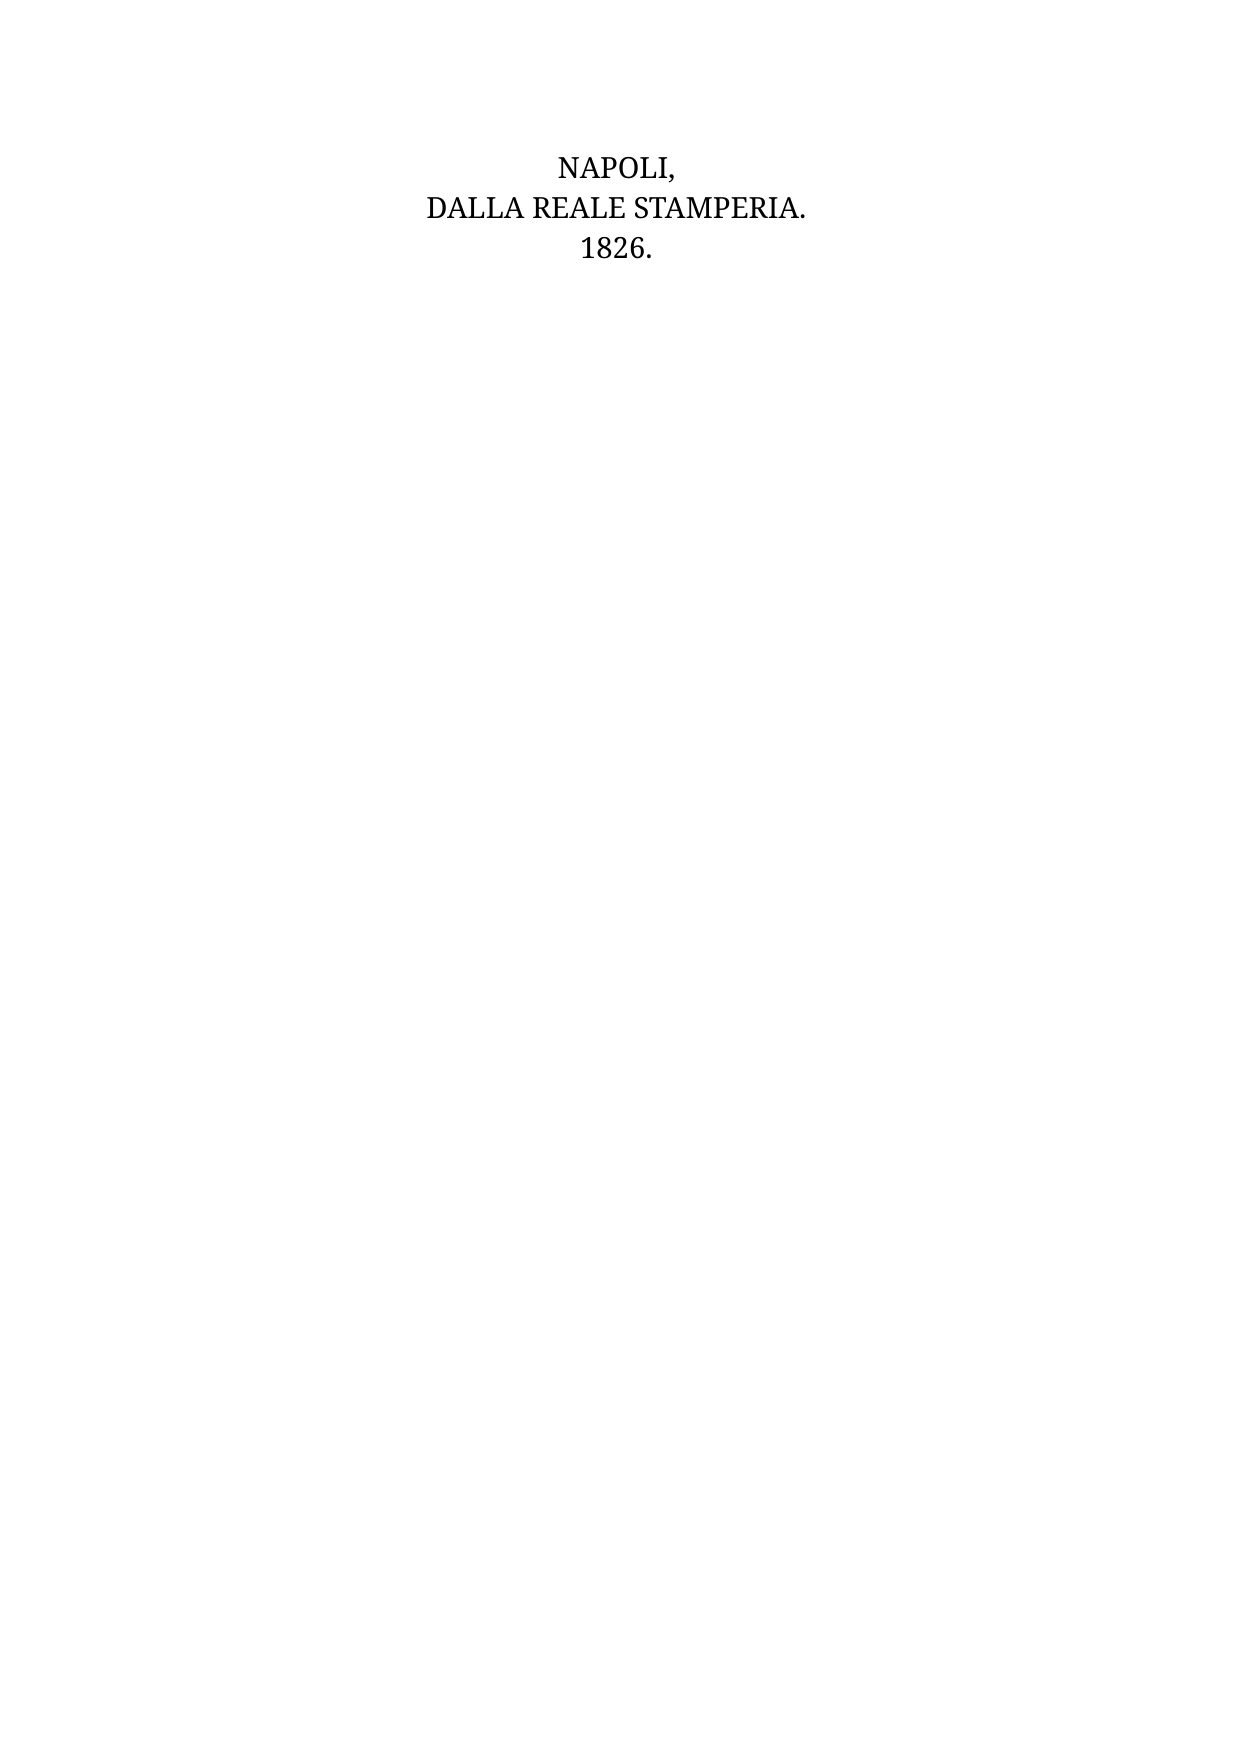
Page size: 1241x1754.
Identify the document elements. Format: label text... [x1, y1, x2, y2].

text DALLA REALE STAMPERIA. [148, 187, 1063, 227]
text NAPOLI, [148, 148, 1063, 187]
text 1826. [148, 227, 1063, 267]
